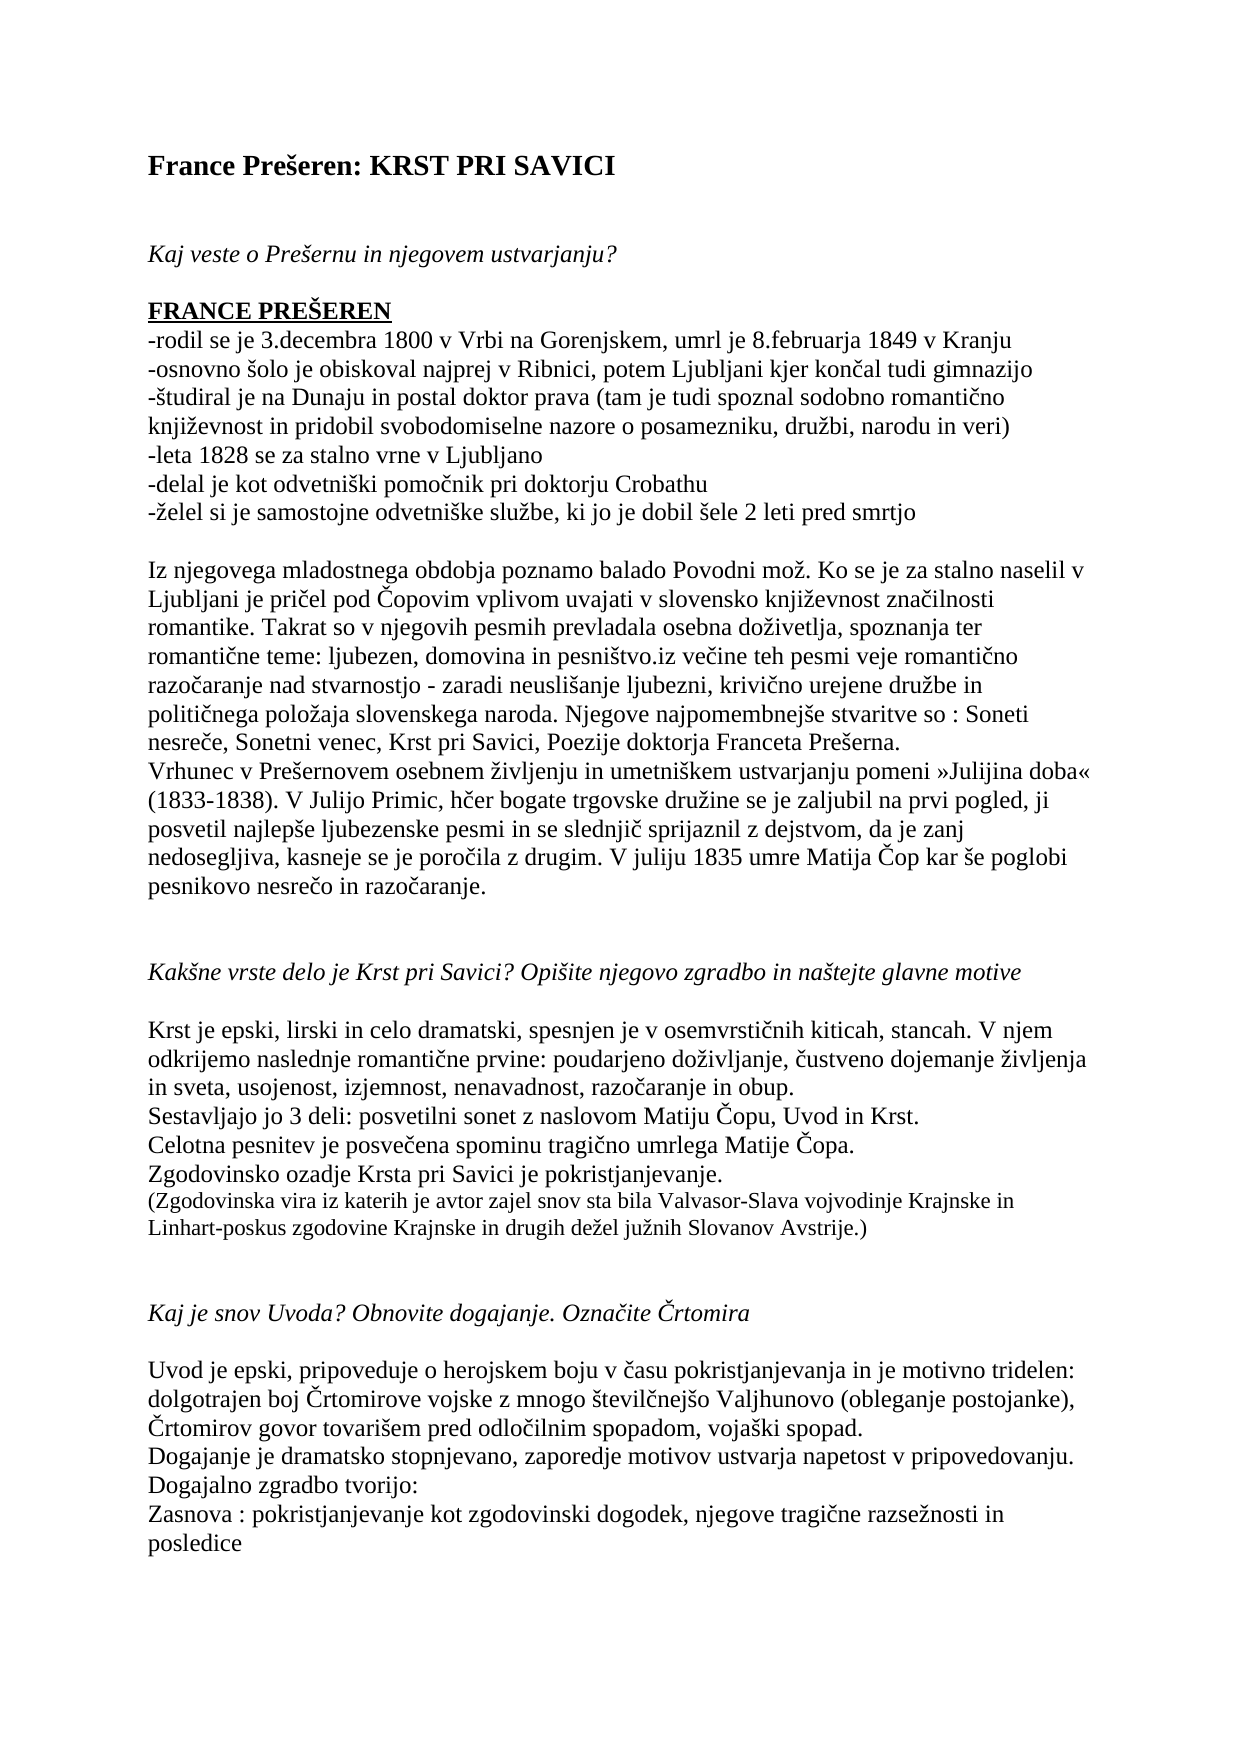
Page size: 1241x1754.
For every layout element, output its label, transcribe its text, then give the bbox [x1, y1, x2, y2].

text Krst je epski, lirski in celo dramatski, spesnjen je v osemvrstičnih kiticah, stancah. V njem odkrijemo naslednje romantične prvine: poudarjeno doživljanje, čustveno dojemanje življenja in sveta, usojenost, izjemnost, nenavadnost, razočaranje in obup. [148, 1015, 1093, 1101]
text Zasnova : pokristjanjevanje kot zgodovinski dogodek, njegove tragične razsežnosti in posledice [148, 1499, 1093, 1556]
text Uvod je epski, pripoveduje o herojskem boju v času pokristjanjevanja in je motivno tridelen: dolgotrajen boj Črtomirove vojske z mnogo številčnejšo Valjhunovo (obleganje postojanke), Črtomirov govor tovarišem pred odločilnim spopadom, vojaški spopad. [148, 1355, 1093, 1441]
text -rodil se je 3.decembra 1800 v Vrbi na Gorenjskem, umrl je 8.februarja 1849 v Kranju [148, 325, 1093, 354]
text Iz njegovega mladostnega obdobja poznamo balado Povodni mož. Ko se je za stalno naselil v Ljubljani je pričel pod Čopovim vplivom uvajati v slovensko književnost značilnosti romantike. Takrat so v njegovih pesmih prevladala osebna doživetlja, spoznanja ter romantične teme: ljubezen, domovina in pesništvo.iz večine teh pesmi veje romantično razočaranje nad stvarnostjo - zaradi neuslišanje ljubezni, krivično urejene družbe in političnega položaja slovenskega naroda. Njegove najpomembnejše stvaritve so : Soneti nesreče, Sonetni venec, Krst pri Savici, Poezije doktorja Franceta Prešerna. [148, 555, 1093, 756]
text Celotna pesnitev je posvečena spominu tragično umrlega Matije Čopa. [148, 1130, 1093, 1159]
text Zgodovinsko ozadje Krsta pri Savici je pokristjanjevanje. [148, 1159, 1093, 1187]
text Kaj veste o Prešernu in njegovem ustvarjanju? [148, 239, 1093, 267]
text -želel si je samostojne odvetniške službe, ki jo je dobil šele 2 leti pred smrtjo [148, 497, 1093, 526]
text Kaj je snov Uvoda? Obnovite dogajanje. Označite Črtomira [148, 1298, 1093, 1326]
text -osnovno šolo je obiskoval najprej v Ribnici, potem Ljubljani kjer končal tudi gimnazijo [148, 354, 1093, 382]
text France Prešeren: KRST PRI SAVICI [148, 148, 1093, 181]
text Vrhunec v Prešernovem osebnem življenju in umetniškem ustvarjanju pomeni »Julijina doba« (1833-1838). V Julijo Primic, hčer bogate trgovske družine se je zaljubil na prvi pogled, ji posvetil najlepše ljubezenske pesmi in se slednjič sprijaznil z dejstvom, da je zanj nedosegljiva, kasneje se je poročila z drugim. V juliju 1835 umre Matija Čop kar še poglobi pesnikovo nesrečo in razočaranje. [148, 756, 1093, 900]
text -leta 1828 se za stalno vrne v Ljubljano [148, 440, 1093, 469]
text Dogajanje je dramatsko stopnjevano, zaporedje motivov ustvarja napetost v pripovedovanju. Dogajalno zgradbo tvorijo: [148, 1441, 1093, 1499]
text FRANCE PREŠEREN [148, 296, 1093, 325]
text -delal je kot odvetniški pomočnik pri doktorju Crobathu [148, 469, 1093, 497]
text Sestavljajo jo 3 deli: posvetilni sonet z naslovom Matiju Čopu, Uvod in Krst. [148, 1101, 1093, 1130]
text -študiral je na Dunaju in postal doktor prava (tam je tudi spoznal sodobno romantično književnost in pridobil svobodomiselne nazore o posamezniku, družbi, narodu in veri) [148, 382, 1093, 440]
text Kakšne vrste delo je Krst pri Savici? Opišite njegovo zgradbo in naštejte glavne motive [148, 957, 1093, 986]
text (Zgodovinska vira iz katerih je avtor zajel snov sta bila Valvasor-Slava vojvodinje Krajnske in Linhart-poskus zgodovine Krajnske in drugih dežel južnih Slovanov Avstrije.) [148, 1187, 1093, 1240]
